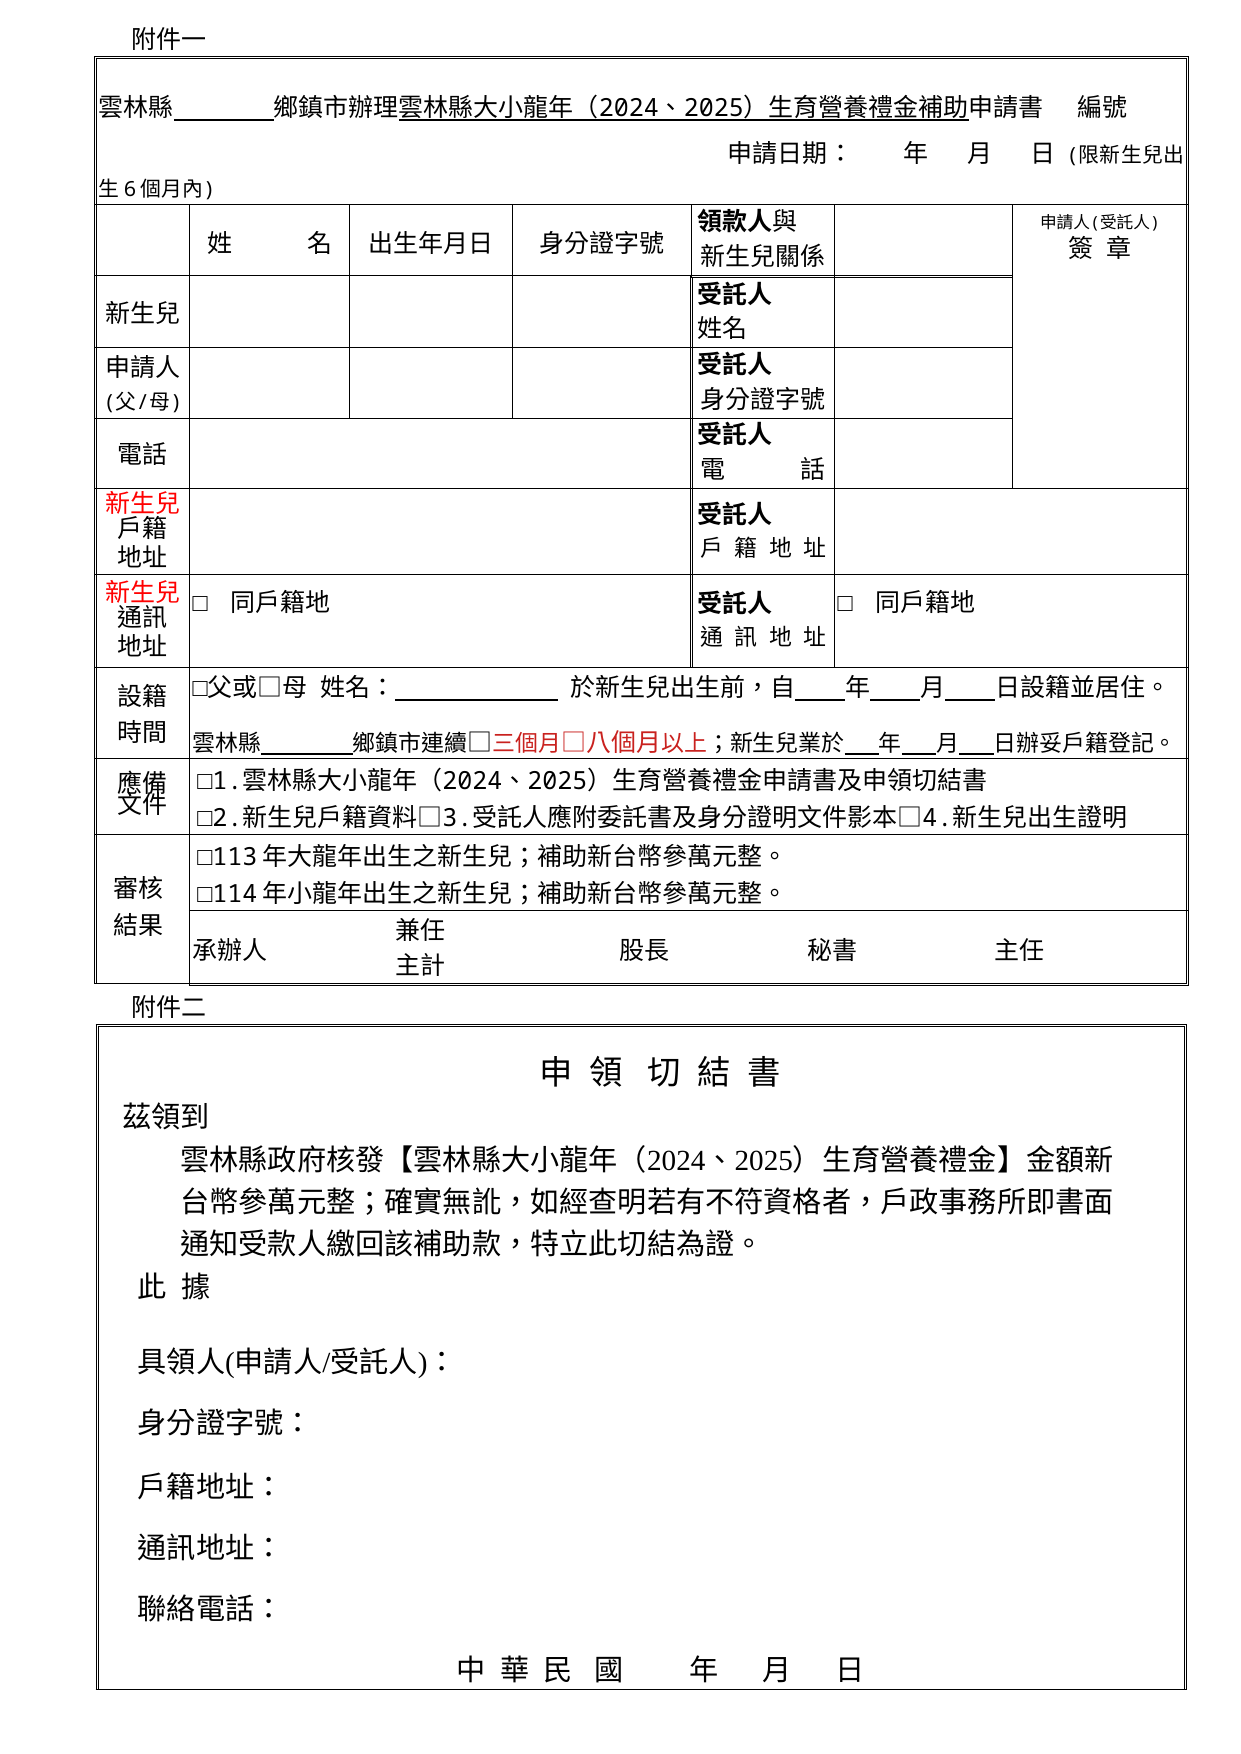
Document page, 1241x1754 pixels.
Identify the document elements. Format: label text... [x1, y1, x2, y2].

table_cell 受託人 姓名 [693, 278, 834, 347]
table_cell [835, 419, 1012, 488]
table_header 申 領 切 結 書 茲領到 雲林縣政府核發【雲林縣大小龍年（2024、2025）生育營養禮金】金額新 台幣參萬元整；確實無訛，如經查明若有不符資格者，戶政事務所即書面 通知受款人繳回該補助款，特立此切結為證。 此 據 具領人(申請人/受託人)： 身分證字號： 戶籍地址： 通訊地址： 聯絡電話： 中 華 民 國 年 月 日 [99, 1027, 1184, 1689]
table_header 雲林縣 鄉鎮市辦理雲林縣大小龍年（2024、2025）生育營養禮金補助申請書 編號 申請日期： 年 月 日 (限新生兒出生6個月內) [97, 59, 1186, 204]
table_cell 受託人 戶 籍 地 址 [693, 489, 834, 573]
table_cell [350, 276, 512, 347]
table_cell [190, 489, 690, 573]
table_cell [835, 348, 1012, 417]
text 附件二 [131, 986, 1152, 1024]
table_cell 同戶籍地 [835, 575, 1186, 667]
table_cell 新生兒戶籍 地址 [97, 489, 189, 573]
table_cell 設籍 時間 [97, 668, 189, 758]
text 附件一 [131, 19, 1152, 56]
table_cell [513, 348, 690, 417]
table_cell 受託人 通 訊 地 址 [693, 575, 834, 667]
table_cell 出生年月日 [350, 205, 512, 274]
table_cell 新生兒通訊 地址 [97, 575, 189, 667]
table_cell [190, 276, 349, 347]
table_cell [190, 348, 349, 417]
table_cell 同戶籍地 [190, 575, 690, 667]
table_cell 申請人(受託人) 簽 章 [1013, 205, 1186, 488]
table_cell 電話 [97, 419, 189, 488]
table_cell 審核 結果 [97, 835, 189, 983]
table_cell 承辦人 [190, 911, 393, 983]
table_cell □1.雲林縣大小龍年（2024、2025）生育營養禮金申請書及申領切結書 □2.新生兒戶籍資料□3.受託人應附委託書及身分證明文件影本□4.新生兒出生證明 [190, 759, 1186, 834]
table_cell 受託人 身分證字號 [693, 348, 834, 417]
table_cell □父或□母 姓名： 於新生兒出生前，自 年 月 日設籍並居住。 雲林縣 鄉鎮市連續□三個月□八個月以上；新生兒業於 年 月 日辦妥戶籍登記。 [190, 668, 1186, 758]
table_cell 應備文件 [97, 759, 189, 834]
table_cell 股長 秘書 主任 [481, 911, 1186, 983]
table_cell □113年大龍年出生之新生兒；補助新台幣參萬元整。 □114年小龍年出生之新生兒；補助新台幣參萬元整。 [190, 835, 1186, 909]
table_cell [835, 205, 1012, 274]
table_cell 受託人 電 話 [693, 419, 834, 488]
table_cell 申請人 (父/母) [97, 348, 189, 417]
table_cell [835, 278, 1012, 347]
table_cell [513, 276, 690, 347]
table_cell [835, 489, 1186, 573]
table_cell 姓 名 [190, 205, 349, 274]
table_cell [97, 205, 189, 274]
table_cell 新生兒 [97, 276, 189, 347]
table_cell [350, 348, 512, 417]
table_cell 兼任 主計 [393, 911, 481, 983]
table_cell [190, 419, 690, 488]
table_cell 身分證字號 [513, 205, 691, 274]
table_cell 領款人與 新生兒關係 [692, 205, 834, 274]
